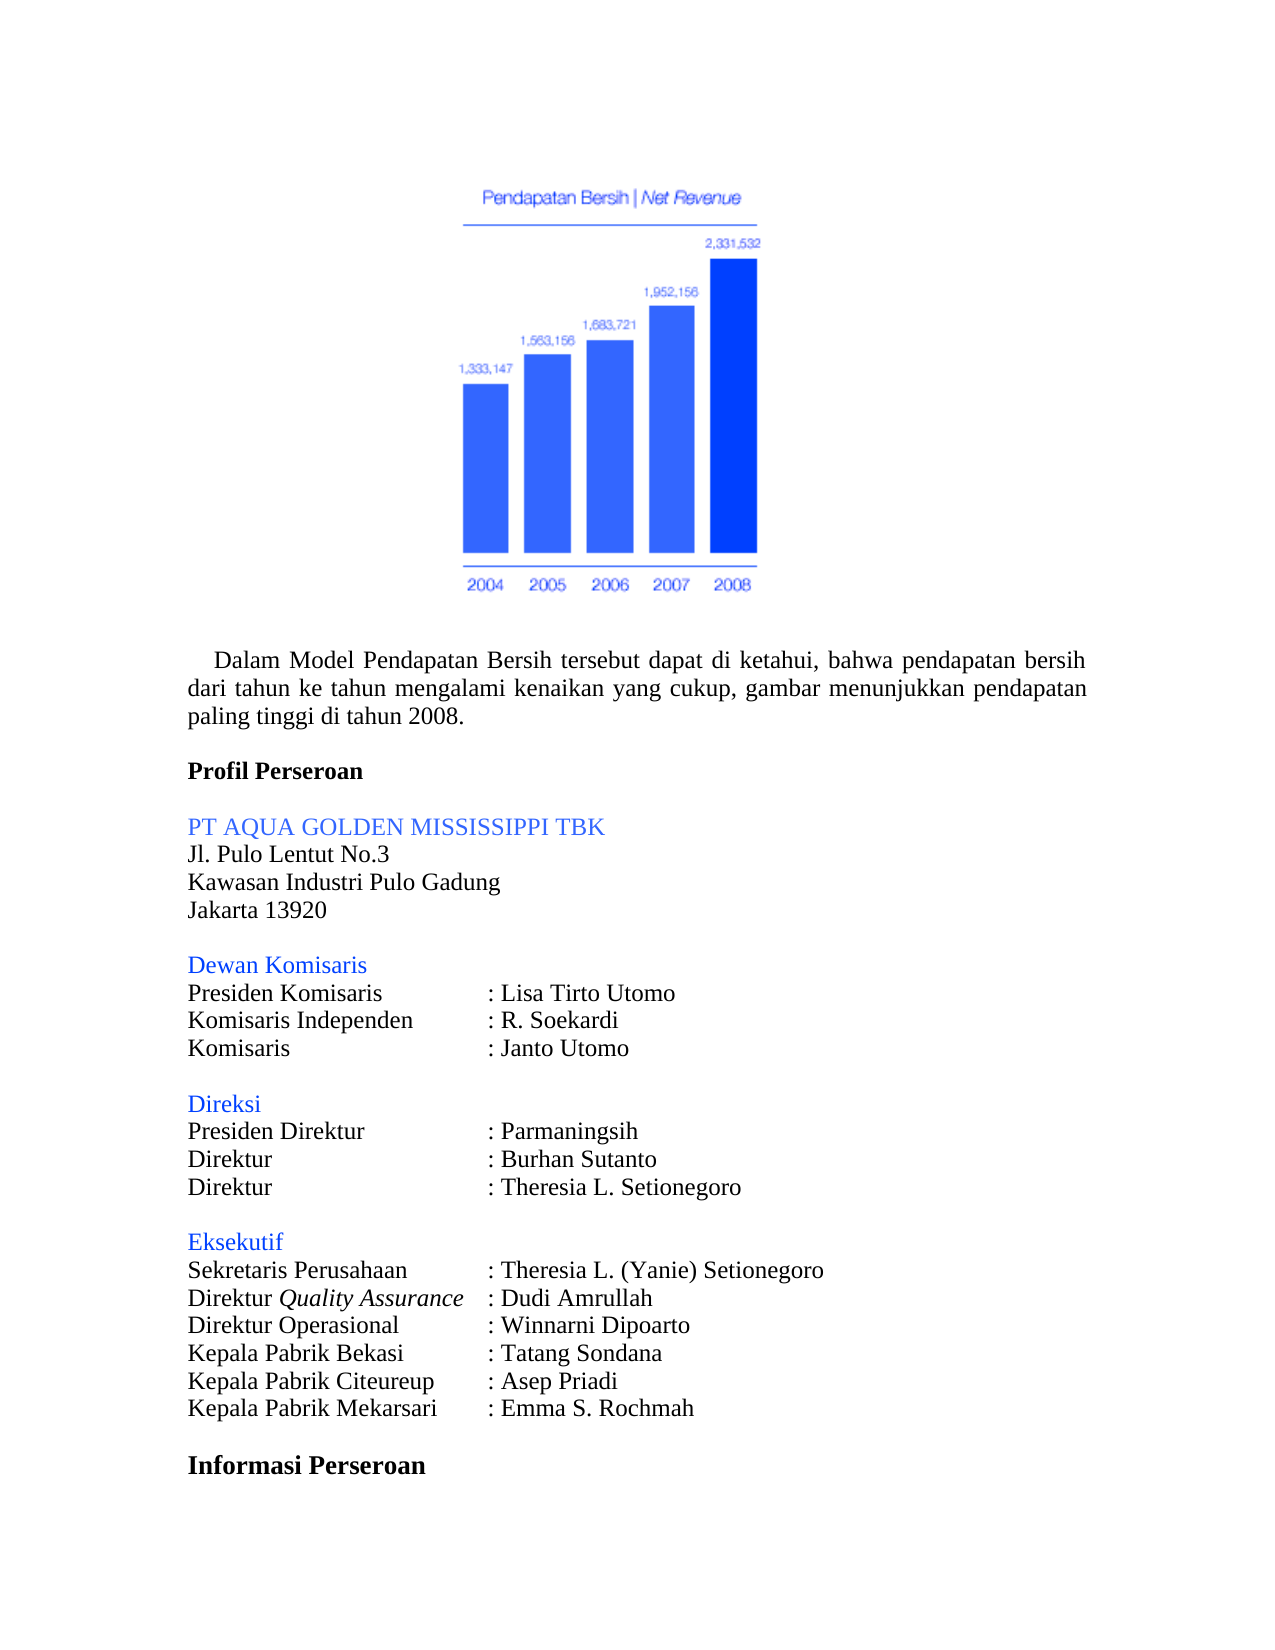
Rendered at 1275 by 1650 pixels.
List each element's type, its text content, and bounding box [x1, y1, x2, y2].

text Informasi Perseroan [187, 1450, 1087, 1480]
picture [418, 162, 798, 619]
text Kepala Pabrik Citeureup : Asep Priadi [187, 1367, 1087, 1394]
text Jakarta 13920 [187, 896, 1087, 923]
text Sekretaris Perusahaan : Theresia L. (Yanie) Setionegoro [187, 1256, 1087, 1284]
text Dewan Komisaris [187, 951, 1087, 979]
text Direktur Quality Assurance : Dudi Amrullah [187, 1284, 1087, 1311]
text Presiden Komisaris : Lisa Tirto Utomo [187, 979, 1087, 1007]
text Direktur : Theresia L. Setionegoro [187, 1173, 1087, 1201]
text Jl. Pulo Lentut No.3 [187, 840, 1087, 868]
text Komisaris : Janto Utomo [187, 1034, 1087, 1062]
text Komisaris Independen : R. Soekardi [187, 1007, 1087, 1034]
text Kawasan Industri Pulo Gadung [187, 868, 1087, 896]
text PT AQUA GOLDEN MISSISSIPPI TBK [187, 813, 1087, 840]
text Eksekutif [187, 1228, 1087, 1256]
text Direktur Operasional : Winnarni Dipoarto [187, 1311, 1087, 1339]
text Dalam Model Pendapatan Bersih tersebut dapat di ketahui, bahwa pendapatan bersih dari tahun ke tahun mengalami kenaikan yang cukup, gambar menunjukkan pendapatan paling tinggi di tahun 2008. [187, 646, 1087, 729]
text Kepala Pabrik Mekarsari : Emma S. Rochmah [187, 1394, 1087, 1422]
text Profil Perseroan [187, 757, 1087, 785]
text Direktur : Burhan Sutanto [187, 1145, 1087, 1173]
text Presiden Direktur : Parmaningsih [187, 1117, 1087, 1145]
text Direksi [187, 1090, 1087, 1117]
text Kepala Pabrik Bekasi : Tatang Sondana [187, 1339, 1087, 1367]
